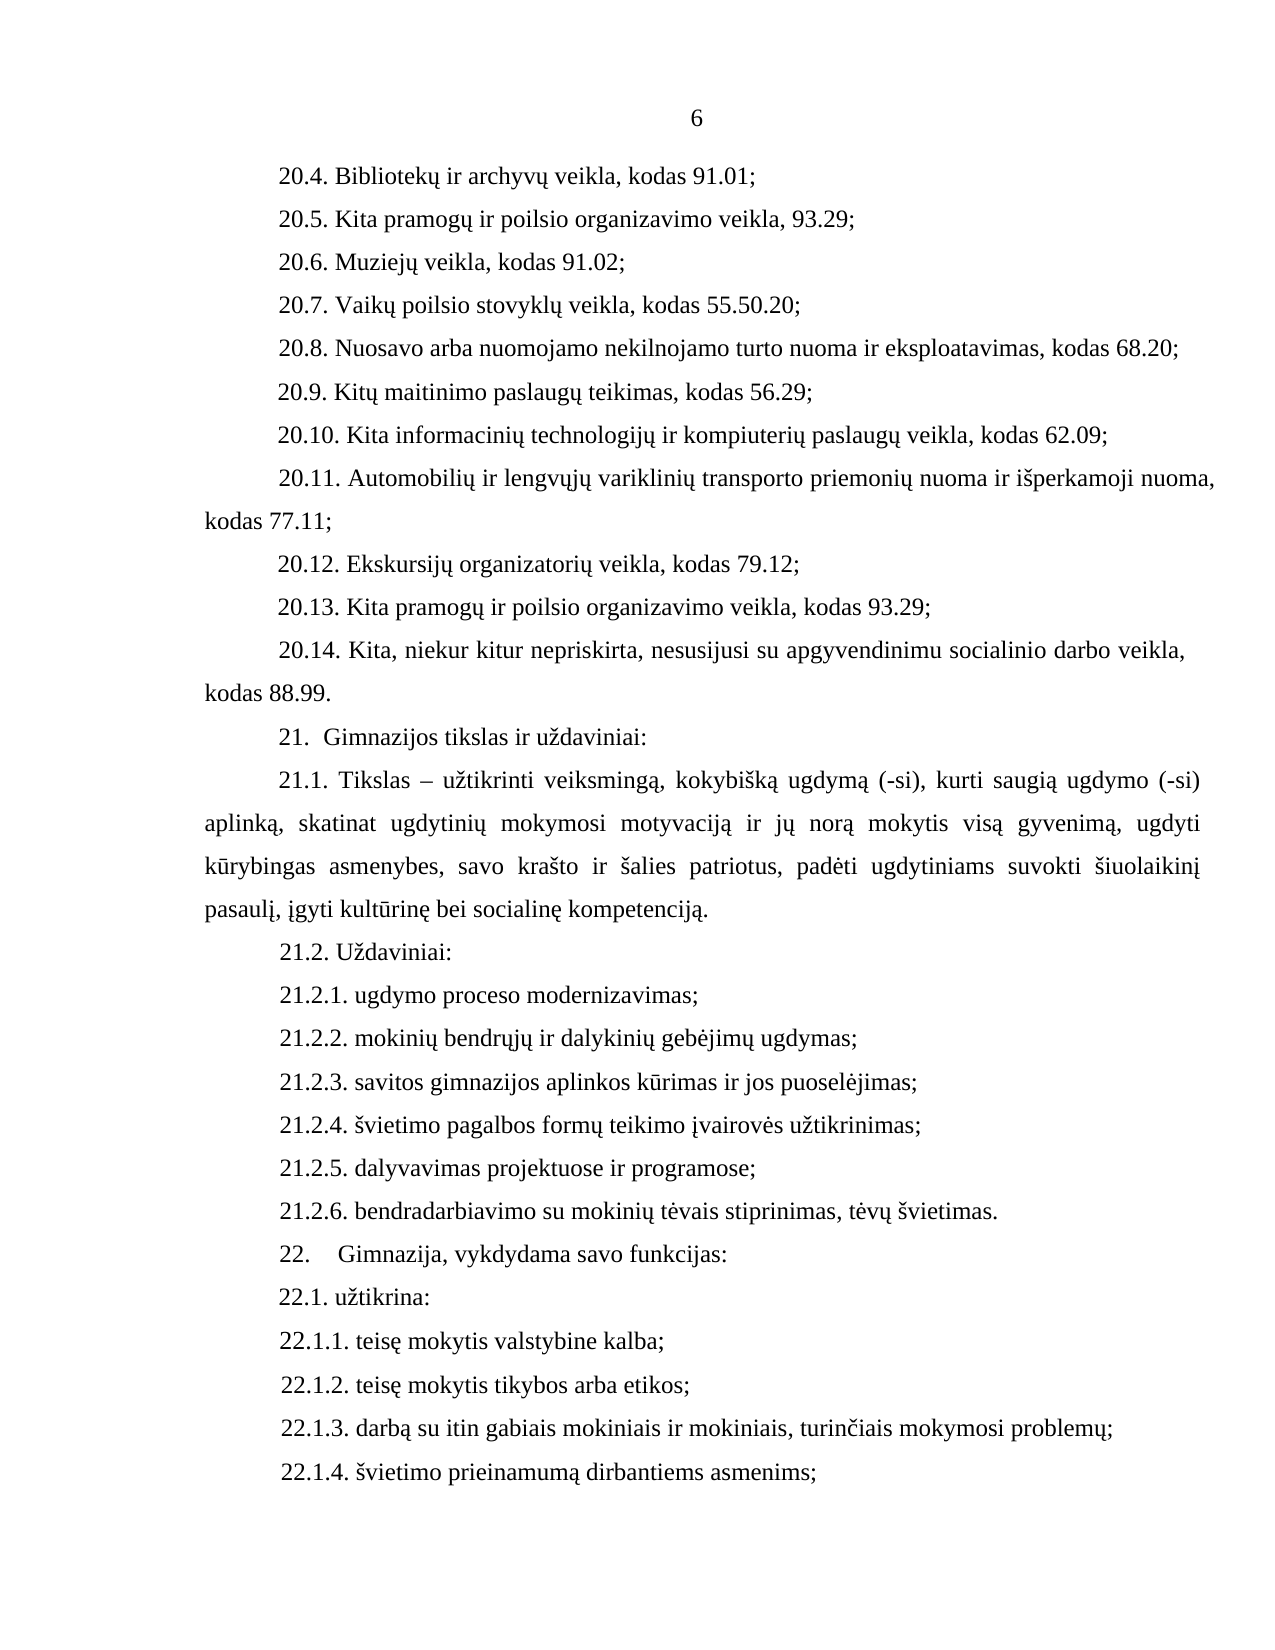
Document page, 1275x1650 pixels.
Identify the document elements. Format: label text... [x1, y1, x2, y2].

text 22.1.4. švietimo prieinamumą dirbantiems asmenims; [177, 1457, 1216, 1485]
text 21.2.5. dalyvavimas projektuose ir programose; [279, 1153, 1216, 1182]
text 21.2.3. savitos gimnazijos aplinkos kūrimas ir jos puoselėjimas; [279, 1067, 1216, 1095]
text 21.2.2. mokinių bendrųjų ir dalykinių gebėjimų ugdymas; [279, 1023, 1216, 1052]
text 21.2.6. bendradarbiavimo su mokinių tėvais stiprinimas, tėvų švietimas. [279, 1196, 1216, 1225]
text 21.2.4. švietimo pagalbos formų teikimo įvairovės užtikrinimas; [279, 1110, 1216, 1138]
text 21.2.1. ugdymo proceso modernizavimas; [279, 980, 1216, 1009]
text 20.14. Kita, niekur kitur nepriskirta, nesusijusi su apgyvendinimu socialinio darbo veikla, kodas 88.99. [204, 635, 1187, 707]
text 20.9. Kitų maitinimo paslaugų teikimas, kodas 56.29; [277, 377, 1216, 405]
text 20.6. Muziejų veikla, kodas 91.02; [278, 247, 1216, 276]
text 20.8. Nuosavo arba nuomojamo nekilnojamo turto nuoma ir eksploatavimas, kodas 68.20; [278, 333, 1216, 362]
text 22. Gimnazija, vykdydama savo funkcijas: [279, 1239, 1216, 1268]
text 22.1.2. teisę mokytis tikybos arba etikos; [177, 1370, 1216, 1399]
text 22.1.1. teisę mokytis valstybine kalba; [279, 1325, 1216, 1355]
text 21. Gimnazijos tikslas ir uždaviniai: [278, 722, 1216, 750]
text 21.1. Tikslas – užtikrinti veiksmingą, kokybišką ugdymą (-si), kurti saugią ugdymo (-si) aplinką, skatinat ugdytinių mokymosi motyvaciją ir jų norą mokytis visą gyvenimą, ugdyti kūrybingas asmenybes, savo krašto ir šalies patriotus, padėti ugdytiniams suvokti šiuolaikinį pasaulį, įgyti kultūrinę bei socialinę kompetenciją. [204, 765, 1201, 923]
text 20.7. Vaikų poilsio stovyklų veikla, kodas 55.50.20; [278, 290, 1216, 319]
text 20.13. Kita pramogų ir poilsio organizavimo veikla, kodas 93.29; [277, 592, 1216, 621]
text 20.11. Automobilių ir lengvųjų variklinių transporto priemonių nuoma ir išperkamoji nuoma, kodas 77.11; [204, 463, 1216, 535]
text 21.2. Uždaviniai: [279, 937, 1216, 966]
text 20.12. Ekskursijų organizatorių veikla, kodas 79.12; [277, 549, 1216, 578]
text 20.5. Kita pramogų ir poilsio organizavimo veikla, 93.29; [278, 204, 1216, 233]
text 22.1.3. darbą su itin gabiais mokiniais ir mokiniais, turinčiais mokymosi problemų; [177, 1413, 1216, 1442]
text 20.4. Bibliotekų ir archyvų veikla, kodas 91.01; [278, 161, 1216, 190]
text 20.10. Kita informacinių technologijų ir kompiuterių paslaugų veikla, kodas 62.09; [277, 420, 1216, 448]
text 22.1. užtikrina: [278, 1282, 1216, 1311]
